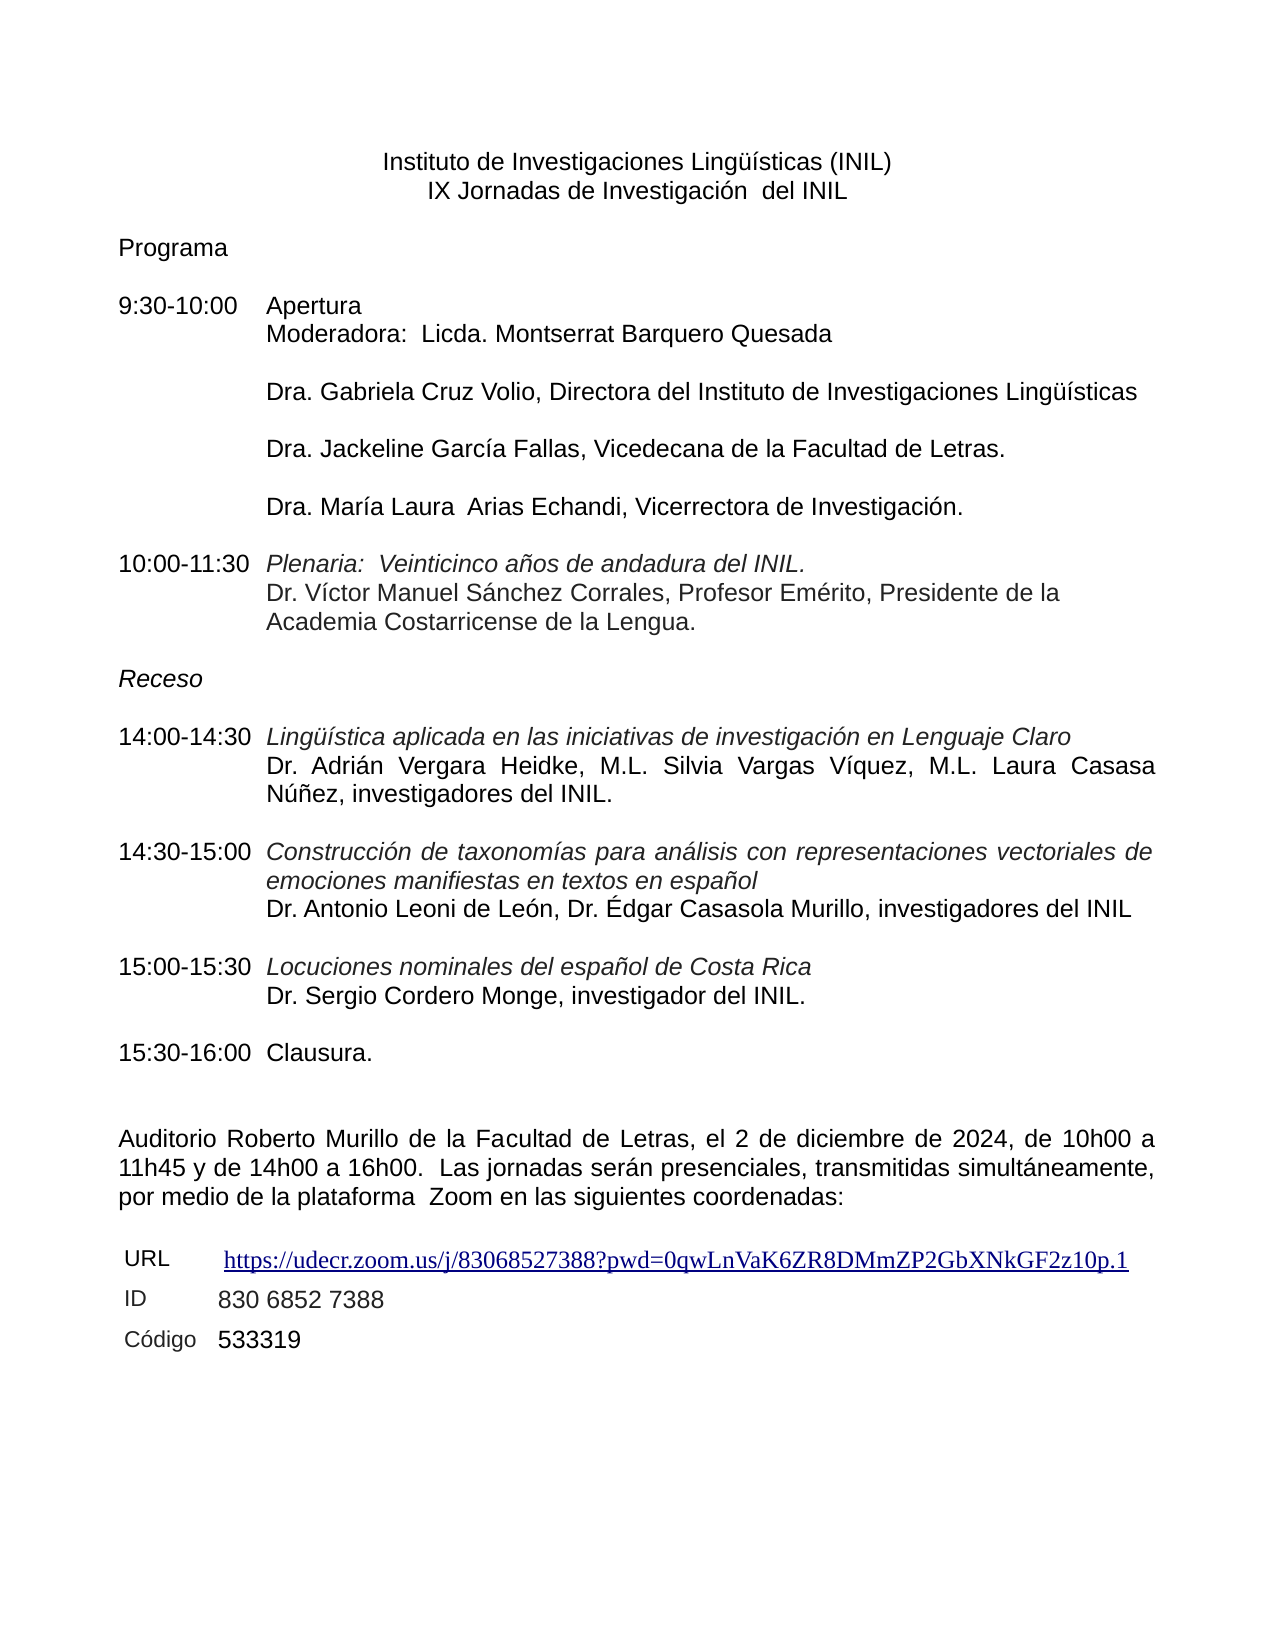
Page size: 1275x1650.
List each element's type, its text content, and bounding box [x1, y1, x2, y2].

table_cell 533319 [212, 1320, 1157, 1360]
table_cell ID [118, 1280, 212, 1320]
text Programa [118, 233, 1157, 262]
text Instituto de Investigaciones Lingüísticas (INIL) [118, 147, 1157, 176]
text Receso [118, 664, 1157, 693]
text Dra. Gabriela Cruz Volio, Directora del Instituto de Investigaciones Lingüísticas [118, 377, 1157, 406]
text Dra. María Laura Arias Echandi, Vicerrectora de Investigación. [118, 492, 1157, 521]
text Moderadora: Licda. Montserrat Barquero Quesada [118, 319, 1157, 348]
table_cell Código [118, 1320, 212, 1360]
text 15:30-16:00 Clausura. [118, 1038, 1157, 1067]
text 14:30-15:00 Construcción de taxonomías para análisis con representaciones vectoriales de emociones manifiestas en textos en español [118, 837, 1157, 894]
text IX Jornadas de Investigación del INIL [118, 176, 1157, 204]
text Dr. Víctor Manuel Sánchez Corrales, Profesor Emérito, Presidente de la Academia Costarricense de la Lengua. [118, 578, 1157, 636]
table_header https://udecr.zoom.us/j/83068527388?pwd=0qwLnVaK6ZR8DMmZP2GbXNkGF2z10p.1 [212, 1239, 1157, 1279]
text 14:00-14:30 Lingüística aplicada en las iniciativas de investigación en Lenguaje Claro [118, 722, 1157, 751]
text 15:00-15:30 Locuciones nominales del español de Costa Rica [118, 952, 1157, 981]
text Auditorio Roberto Murillo de la Facultad de Letras, el 2 de diciembre de 2024, de 10h00 a 11h45 y de 14h00 a 16h00. Las jornadas serán presenciales, transmitidas simultáneamente, por medio de la plataforma Zoom en las siguientes coordenadas: [118, 1124, 1157, 1211]
table_header URL [118, 1239, 212, 1279]
text Dra. Jackeline García Fallas, Vicedecana de la Facultad de Letras. [118, 434, 1157, 463]
text 10:00-11:30 Plenaria: Veinticinco años de andadura del INIL. [118, 549, 1157, 578]
text Dr. Antonio Leoni de León, Dr. Édgar Casasola Murillo, investigadores del INIL [118, 894, 1157, 923]
text Dr. Adrián Vergara Heidke, M.L. Silvia Vargas Víquez, M.L. Laura Casasa Núñez, investigadores del INIL. [118, 751, 1157, 808]
text 9:30-10:00 Apertura [118, 291, 1157, 319]
text Dr. Sergio Cordero Monge, investigador del INIL. [118, 981, 1157, 1009]
table_cell 830 6852 7388 [212, 1280, 1157, 1320]
